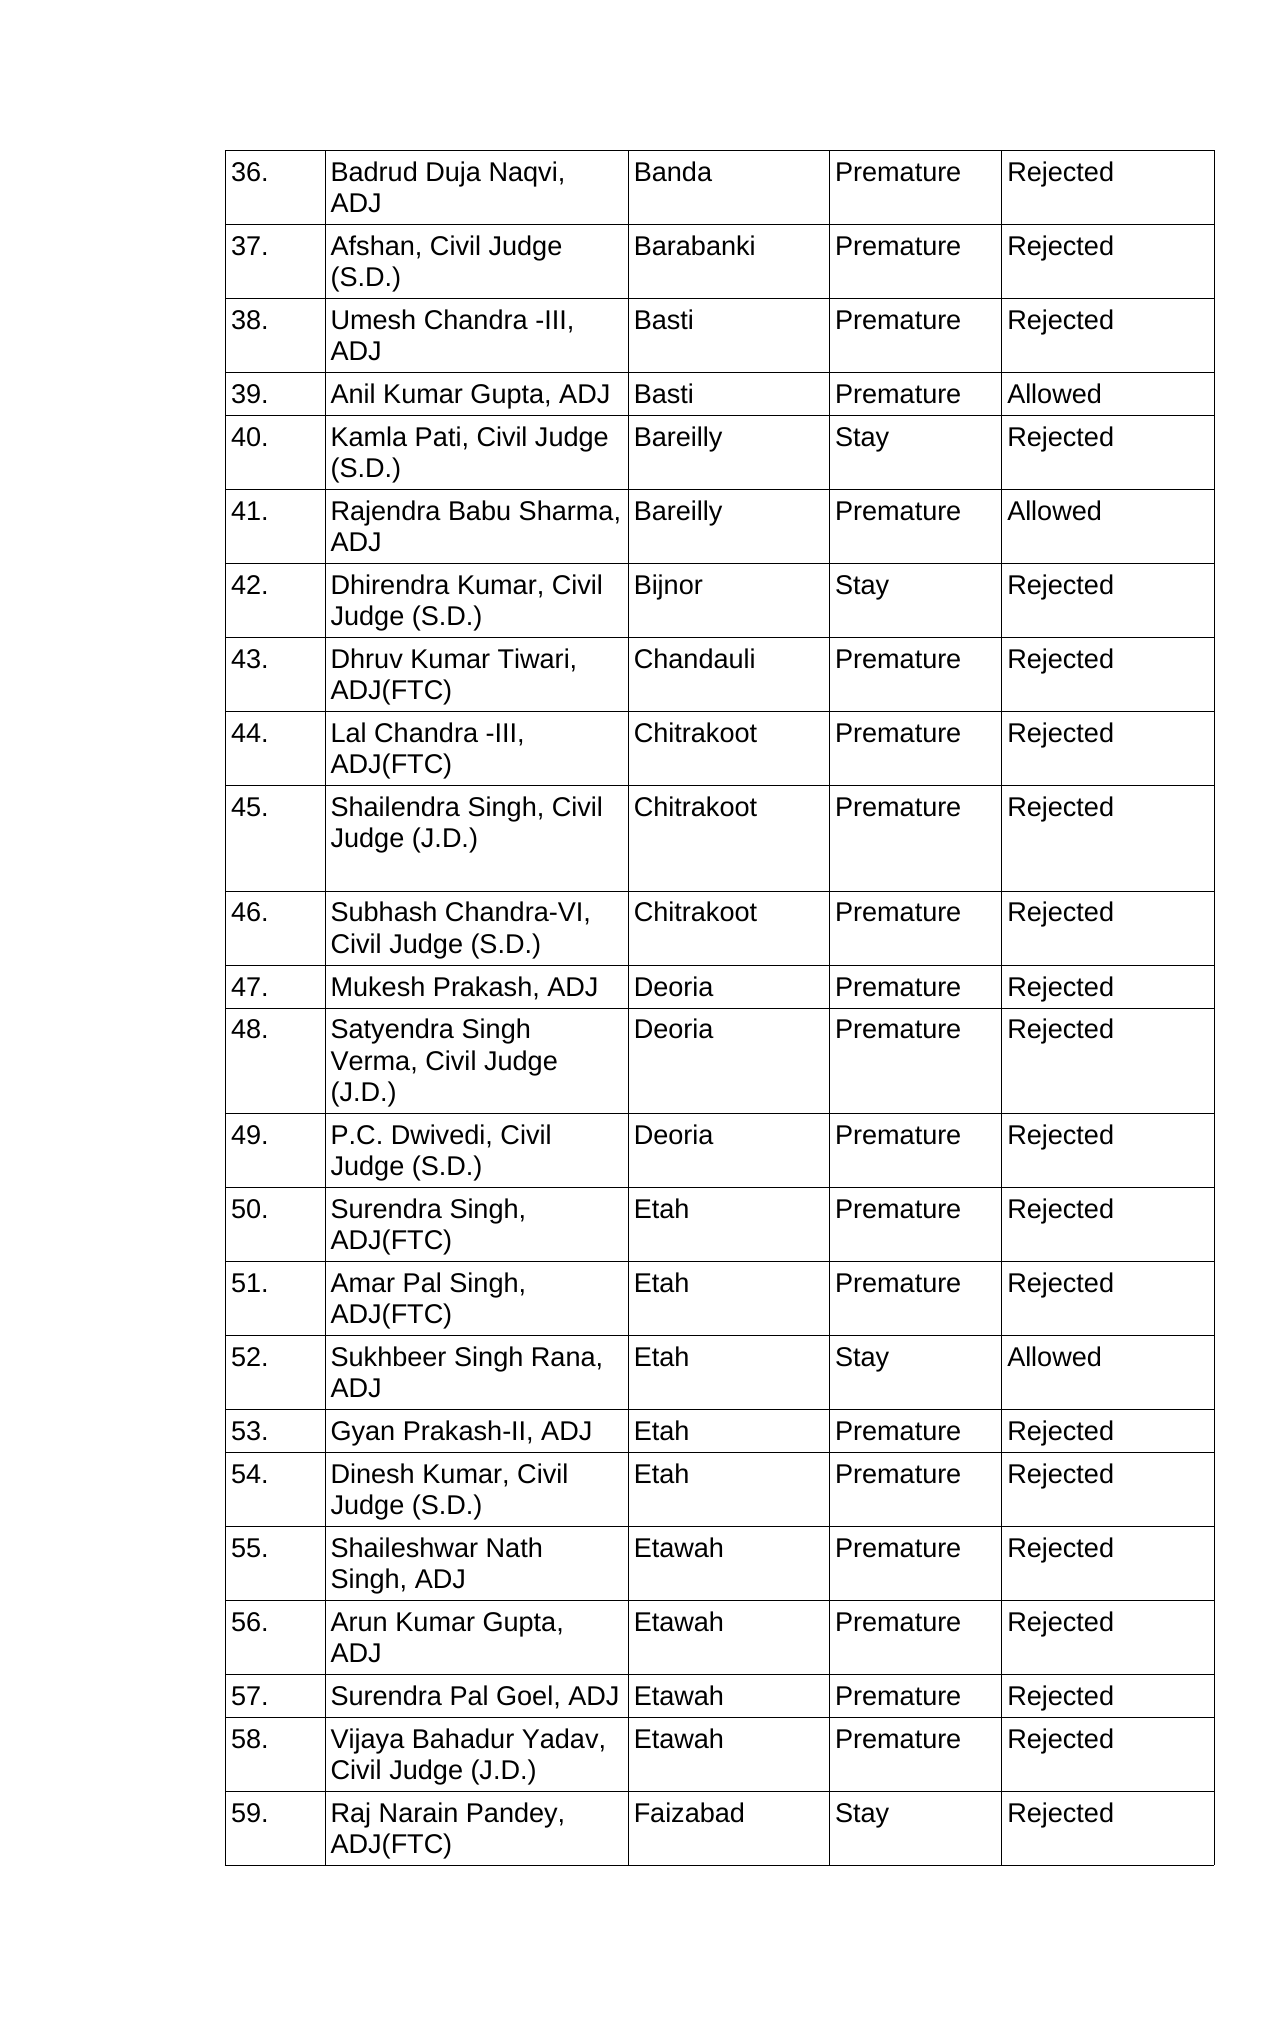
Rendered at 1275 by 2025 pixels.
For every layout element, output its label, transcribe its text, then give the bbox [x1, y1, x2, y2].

table_cell [226, 299, 325, 372]
table_cell [226, 1675, 325, 1717]
table_cell Bareilly [629, 416, 829, 489]
table_cell [226, 1792, 325, 1865]
table_cell Rejected [1002, 225, 1214, 298]
table_cell Rejected [1002, 1601, 1214, 1674]
table_cell Etah [629, 1336, 829, 1409]
table_cell [226, 416, 325, 489]
table_cell Surendra Pal Goel, ADJ [326, 1675, 628, 1717]
table_cell Etawah [629, 1527, 829, 1600]
table_cell Banda [629, 151, 829, 224]
table_cell Premature [830, 1601, 1001, 1674]
table_cell Rejected [1002, 1262, 1214, 1335]
table_cell Rejected [1002, 564, 1214, 637]
table_cell Surendra Singh, ADJ(FTC) [326, 1188, 628, 1261]
table_cell [226, 1114, 325, 1187]
table_cell Sukhbeer Singh Rana, ADJ [326, 1336, 628, 1409]
table_cell Premature [830, 1453, 1001, 1526]
table_cell Etawah [629, 1675, 829, 1717]
table_cell Rejected [1002, 892, 1214, 965]
table_cell Bijnor [629, 564, 829, 637]
table_cell Dinesh Kumar, Civil Judge (S.D.) [326, 1453, 628, 1526]
table_cell Arun Kumar Gupta, ADJ [326, 1601, 628, 1674]
table_cell Bareilly [629, 490, 829, 563]
table_cell Stay [830, 1336, 1001, 1409]
table_cell Rejected [1002, 1792, 1214, 1865]
table_cell Vijaya Bahadur Yadav, Civil Judge (J.D.) [326, 1718, 628, 1791]
table_cell Premature [830, 1718, 1001, 1791]
table_cell Stay [830, 564, 1001, 637]
table_cell Shaileshwar Nath Singh, ADJ [326, 1527, 628, 1600]
table_cell [226, 966, 325, 1007]
table_cell Kamla Pati, Civil Judge (S.D.) [326, 416, 628, 489]
table_cell Rejected [1002, 1718, 1214, 1791]
table_cell Chitrakoot [629, 892, 829, 965]
table_cell Stay [830, 1792, 1001, 1865]
table_cell Dhirendra Kumar, Civil Judge (S.D.) [326, 564, 628, 637]
table_cell Umesh Chandra -III, ADJ [326, 299, 628, 372]
table_cell Gyan Prakash-II, ADJ [326, 1410, 628, 1452]
table_cell Afshan, Civil Judge (S.D.) [326, 225, 628, 298]
table_cell Deoria [629, 1114, 829, 1187]
table_cell Etawah [629, 1718, 829, 1791]
table_cell Deoria [629, 1009, 829, 1113]
table_cell [226, 225, 325, 298]
table_cell Premature [830, 1527, 1001, 1600]
table_cell [226, 1718, 325, 1791]
table_cell [226, 1527, 325, 1600]
table_cell Dhruv Kumar Tiwari, ADJ(FTC) [326, 638, 628, 711]
table_cell Etah [629, 1262, 829, 1335]
table_cell Rejected [1002, 786, 1214, 891]
table_cell [226, 564, 325, 637]
table_cell Chitrakoot [629, 786, 829, 891]
table_cell Raj Narain Pandey, ADJ(FTC) [326, 1792, 628, 1865]
table_cell Rejected [1002, 299, 1214, 372]
table_cell Chandauli [629, 638, 829, 711]
table_cell Barabanki [629, 225, 829, 298]
table_cell Premature [830, 638, 1001, 711]
table_cell Premature [830, 490, 1001, 563]
table_cell Premature [830, 373, 1001, 415]
table_cell Rejected [1002, 712, 1214, 785]
table_cell P.C. Dwivedi, Civil Judge (S.D.) [326, 1114, 628, 1187]
table_cell [226, 638, 325, 711]
table_cell [226, 1336, 325, 1409]
table_cell [226, 1453, 325, 1526]
table_cell Lal Chandra -III, ADJ(FTC) [326, 712, 628, 785]
table_cell Allowed [1002, 373, 1214, 415]
table_cell Subhash Chandra-VI, Civil Judge (S.D.) [326, 892, 628, 965]
table_cell Premature [830, 966, 1001, 1007]
table_cell Allowed [1002, 1336, 1214, 1409]
table_cell [226, 1009, 325, 1113]
table_cell Rejected [1002, 1188, 1214, 1261]
table_cell Faizabad [629, 1792, 829, 1865]
table_cell [226, 373, 325, 415]
table_cell Premature [830, 712, 1001, 785]
table_cell Rejected [1002, 151, 1214, 224]
table_cell Rejected [1002, 1675, 1214, 1717]
table_cell Premature [830, 151, 1001, 224]
table_cell Premature [830, 1675, 1001, 1717]
table_cell Premature [830, 1188, 1001, 1261]
table_cell [226, 892, 325, 965]
table_cell [226, 1188, 325, 1261]
table_cell Anil Kumar Gupta, ADJ [326, 373, 628, 415]
table_cell [226, 786, 325, 891]
table_cell Satyendra Singh Verma, Civil Judge (J.D.) [326, 1009, 628, 1113]
table_cell Premature [830, 892, 1001, 965]
table_cell Chitrakoot [629, 712, 829, 785]
table_cell [226, 490, 325, 563]
table_cell Rejected [1002, 416, 1214, 489]
table_cell [226, 1410, 325, 1452]
table_cell Rejected [1002, 1527, 1214, 1600]
table_cell Rejected [1002, 1114, 1214, 1187]
table_cell Premature [830, 1114, 1001, 1187]
table_cell Rejected [1002, 1009, 1214, 1113]
table_cell Rejected [1002, 638, 1214, 711]
table_cell Rajendra Babu Sharma, ADJ [326, 490, 628, 563]
table_cell [226, 151, 325, 224]
table_cell Deoria [629, 966, 829, 1007]
table_cell Amar Pal Singh, ADJ(FTC) [326, 1262, 628, 1335]
table_cell Rejected [1002, 966, 1214, 1007]
table_cell Shailendra Singh, Civil Judge (J.D.) [326, 786, 628, 891]
table_cell Premature [830, 225, 1001, 298]
table_cell Mukesh Prakash, ADJ [326, 966, 628, 1007]
table_cell [226, 712, 325, 785]
table_cell Rejected [1002, 1410, 1214, 1452]
table_cell [226, 1262, 325, 1335]
table_cell Etah [629, 1453, 829, 1526]
table_cell Premature [830, 1009, 1001, 1113]
table_cell Allowed [1002, 490, 1214, 563]
table_cell Basti [629, 373, 829, 415]
table_cell Premature [830, 1410, 1001, 1452]
table_cell Etah [629, 1410, 829, 1452]
table_cell Premature [830, 1262, 1001, 1335]
table_cell Basti [629, 299, 829, 372]
table_cell Stay [830, 416, 1001, 489]
table_cell Etah [629, 1188, 829, 1261]
table_cell [226, 1601, 325, 1674]
table_cell Rejected [1002, 1453, 1214, 1526]
table_cell Premature [830, 786, 1001, 891]
table_cell Badrud Duja Naqvi, ADJ [326, 151, 628, 224]
table_cell Premature [830, 299, 1001, 372]
table_cell Etawah [629, 1601, 829, 1674]
